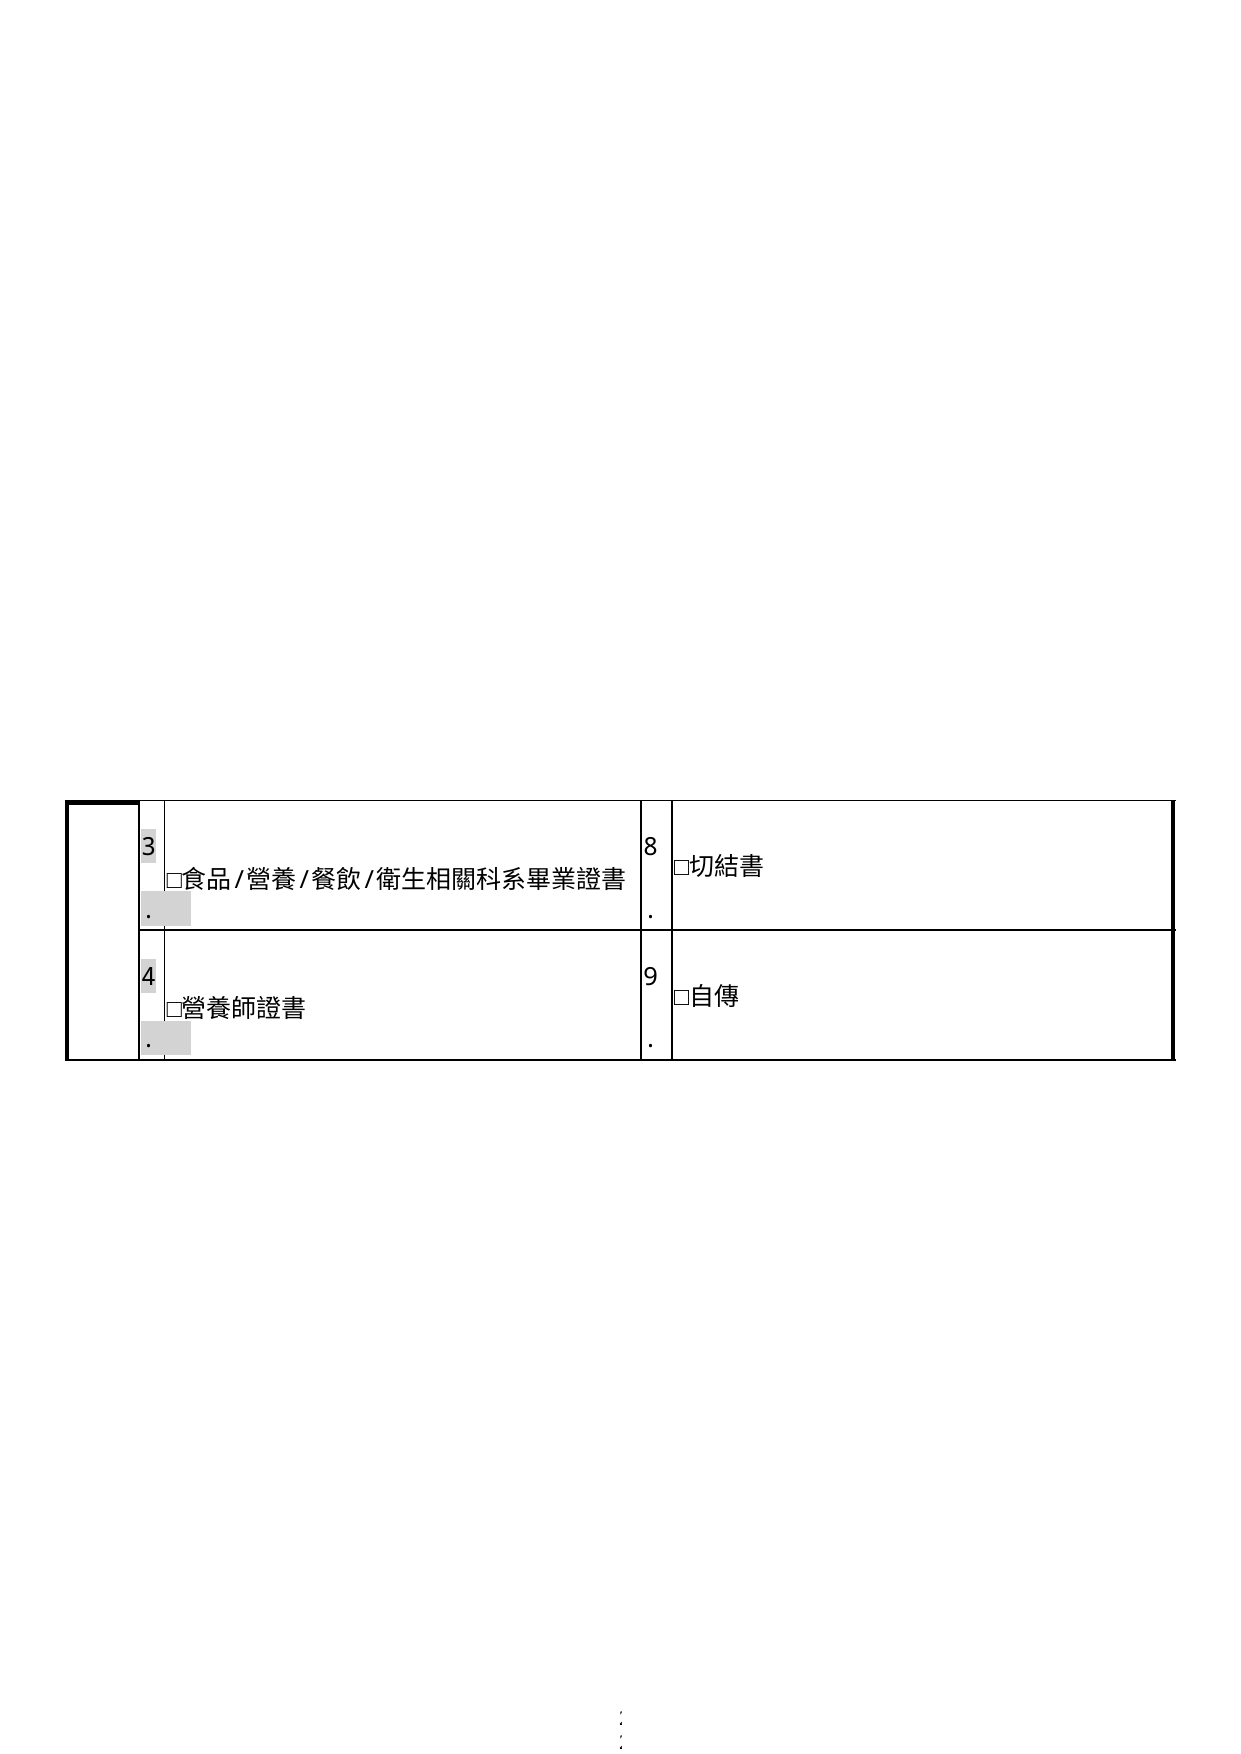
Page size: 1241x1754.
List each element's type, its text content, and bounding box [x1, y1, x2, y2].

table_cell □切結書 [673, 801, 1171, 929]
table_cell 9. [642, 931, 671, 1059]
table_cell [140, 931, 164, 1059]
table_cell □營養師證書 [165, 931, 640, 1059]
table_cell □自傳 [673, 931, 1171, 1059]
table_cell 8. [642, 801, 671, 929]
table_cell 繳驗正本證件及 繳交資料影本 [69, 805, 138, 1059]
table_cell [140, 801, 164, 929]
table_cell □食品/營養/餐飲/衛生相關科系畢業證書 [165, 801, 640, 929]
